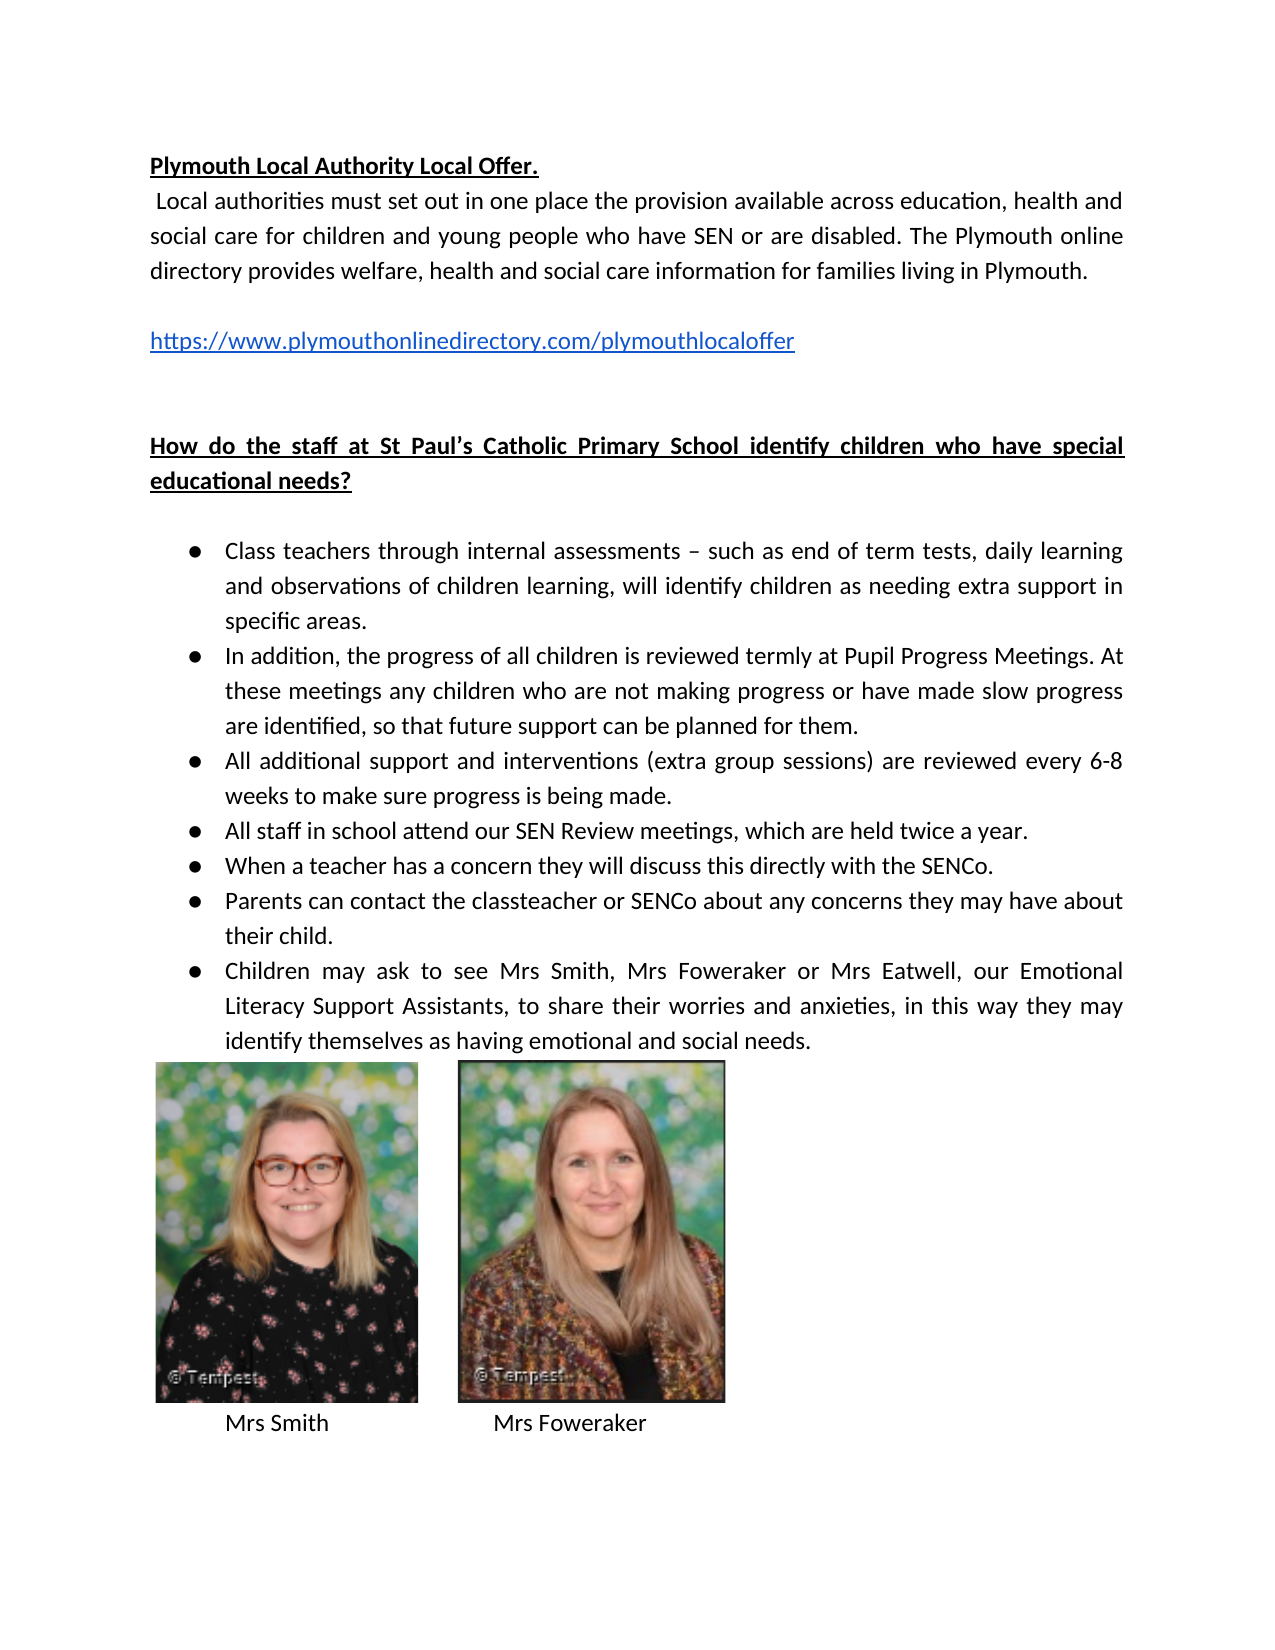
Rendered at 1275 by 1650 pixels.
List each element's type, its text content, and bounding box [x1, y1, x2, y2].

list In addition, the progress of all children is reviewed termly at Pupil Progress Meetings. At these meetings any children who are not making progress or have made slow progress are identified, so that future support can be planned for them. [187, 640, 1125, 741]
list Parents can contact the classteacher or SENCo about any concerns they may have about their child. [187, 885, 1125, 951]
list When a teacher has a concern they will discuss this directly with the SENCo. [187, 850, 1125, 881]
list Children may ask to see Mrs Smith, Mrs Foweraker or Mrs Eatwell, our Emotional Literacy Support Assistants, to share their worries and anxieties, in this way they may identify themselves as having emotional and social needs. [187, 955, 1125, 1056]
text Plymouth Local Authority Local Offer. [150, 150, 1125, 181]
picture [506, 1060, 700, 1403]
picture [155, 1062, 419, 1403]
text How do the staff at St Paul’s Catholic Primary School identify children who have special [150, 430, 1125, 456]
text Local authorities must set out in one place the provision available across education, health and social care for children and young people who have SEN or are disabled. The Plymouth online directory provides welfare, health and social care information for families living in Plymouth. [150, 185, 1125, 286]
text Mrs Smith Mrs Foweraker [150, 1407, 1125, 1437]
text educational needs? [150, 458, 1125, 496]
list All additional support and interventions (extra group sessions) are reviewed every 6-8 weeks to make sure progress is being made. [187, 745, 1125, 811]
text https://www.plymouthonlinedirectory.com/plymouthlocaloffer [150, 325, 1125, 356]
list All staff in school attend our SEN Review meetings, which are held twice a year. [187, 815, 1125, 846]
list Class teachers through internal assessments – such as end of term tests, daily learning and observations of children learning, will identify children as needing extra support in specific areas. [187, 535, 1125, 636]
